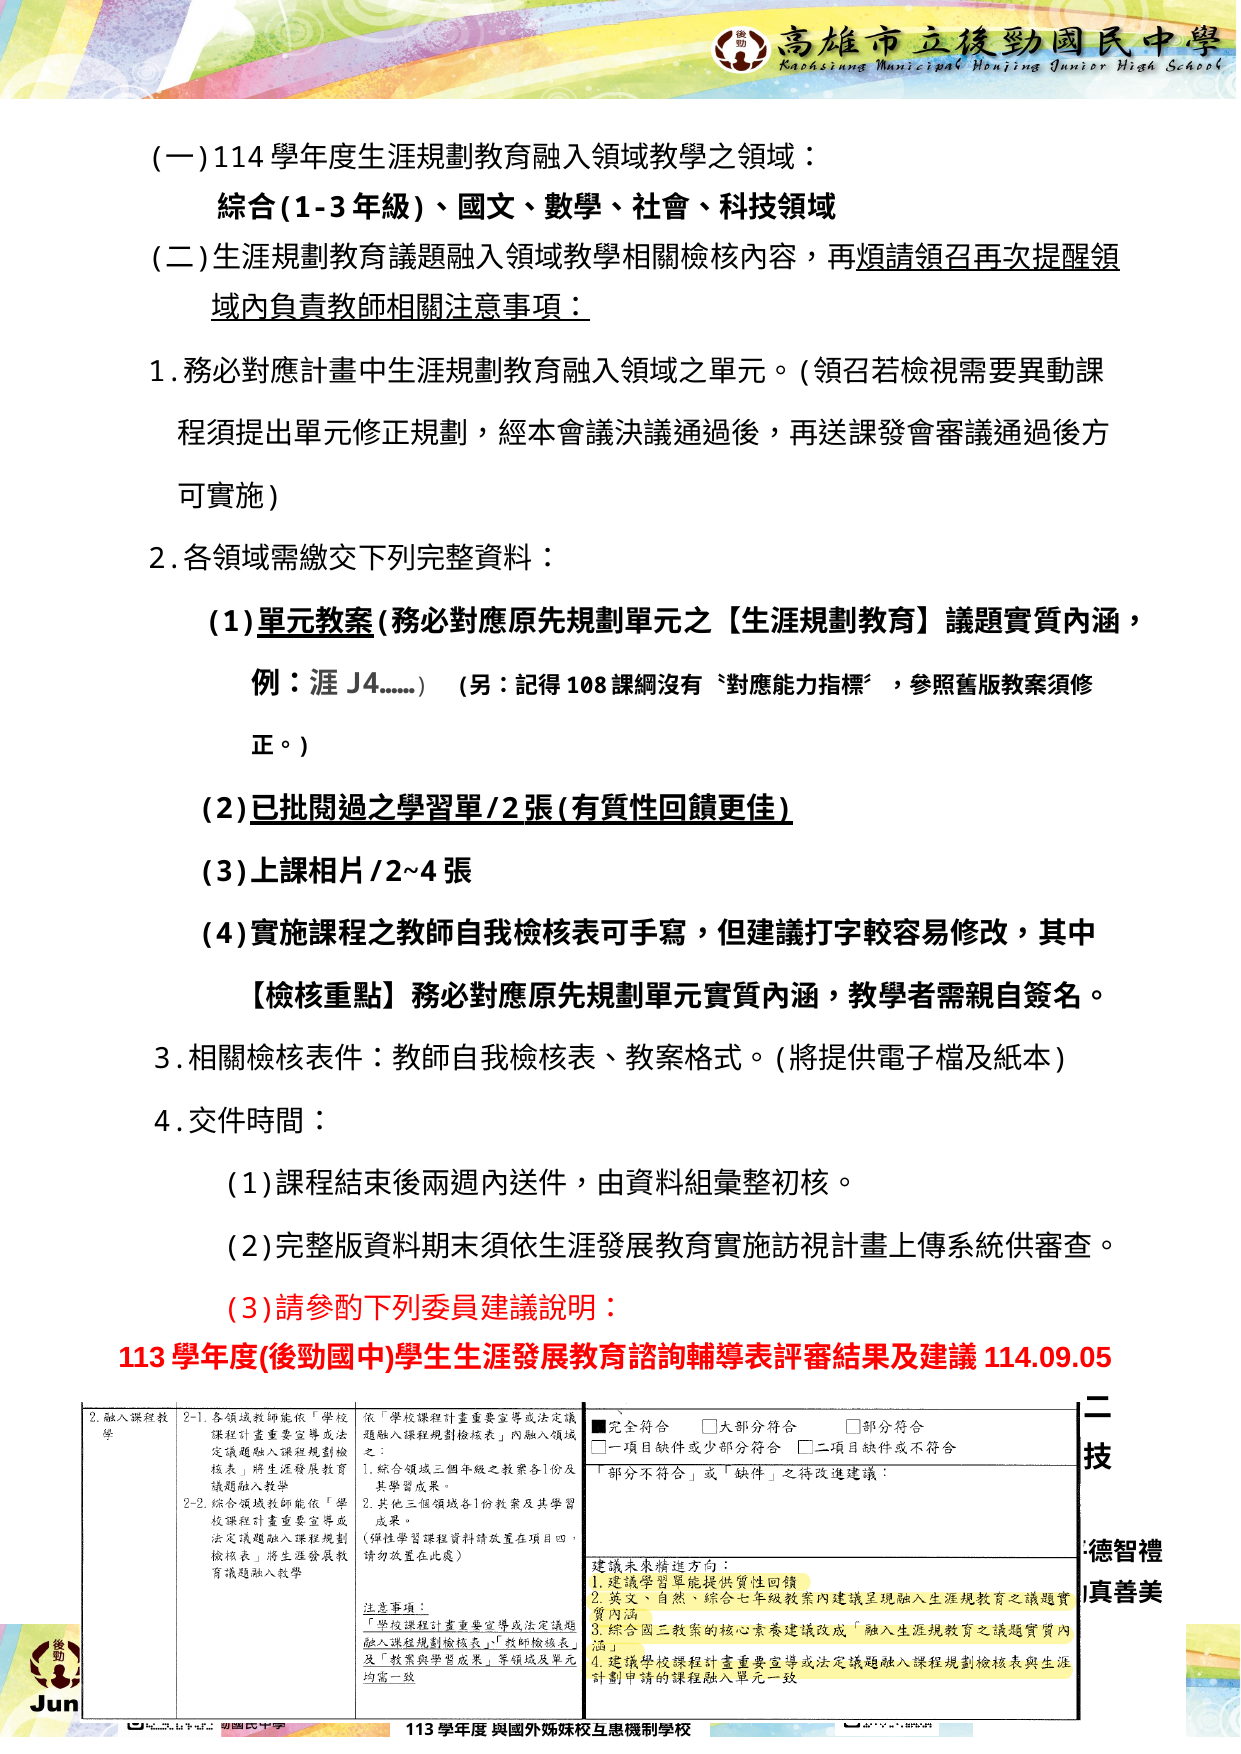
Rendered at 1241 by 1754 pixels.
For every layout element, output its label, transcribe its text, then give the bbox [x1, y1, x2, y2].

text (4)實施課程之教師自我檢核表可手寫，但建議打字較容易修改，其中【檢核重點】務必對應原先規劃單元實質內涵，教學者需親自簽名。 [198, 889, 1122, 1014]
text 2.各領域需繳交下列完整資料： [148, 514, 1122, 577]
text (2)完整版資料期末須依生涯發展教育實施訪視計畫上傳系統供審查。 [118, 1202, 1122, 1264]
text 3.相關檢核表件：教師自我檢核表、教案格式。(將提供電子檔及紙本) [118, 1014, 1122, 1077]
text (1)單元教案(務必對應原先規劃單元之【生涯規劃教育】議題實質內涵，例：涯J4……) (另：記得108課綱沒有〝對應能力指標〞，參照舊版教案須修正。) [169, 577, 1122, 764]
text (1)課程結束後兩週內送件，由資料組彙整初核。 [118, 1139, 1122, 1202]
text (3)請參酌下列委員建議說明： [118, 1264, 1122, 1327]
text 4.交件時間： [118, 1077, 1122, 1139]
text (3)上課相片/2~4張 [198, 827, 1122, 889]
text 綜合(1-3年級)、國文、數學、社會、科技領域 [148, 177, 1120, 227]
text (2)已批閱過之學習單/2張(有質性回饋更佳) [198, 764, 1122, 827]
text 113學年度(後勁國中)學生生涯發展教育諮詢輔導表評審結果及建議114.09.05 [118, 1327, 1120, 1377]
text 二、技藝教育：＜114學年度開始由資料組承辦＞ [118, 1377, 1120, 1477]
text (二)生涯規劃教育議題融入領域教學相關檢核內容，再煩請領召再次提醒領域內負責教師相關注意事項： [148, 227, 1120, 327]
text (一)114學年度生涯規劃教育融入領域教學之領域： [148, 127, 1120, 177]
text 1.務必對應計畫中生涯規劃教育融入領域之單元。(領召若檢視需要異動課程須提出單元修正規劃，經本會議決議通過後，再送課發會審議通過後方可實施) [148, 327, 1122, 514]
